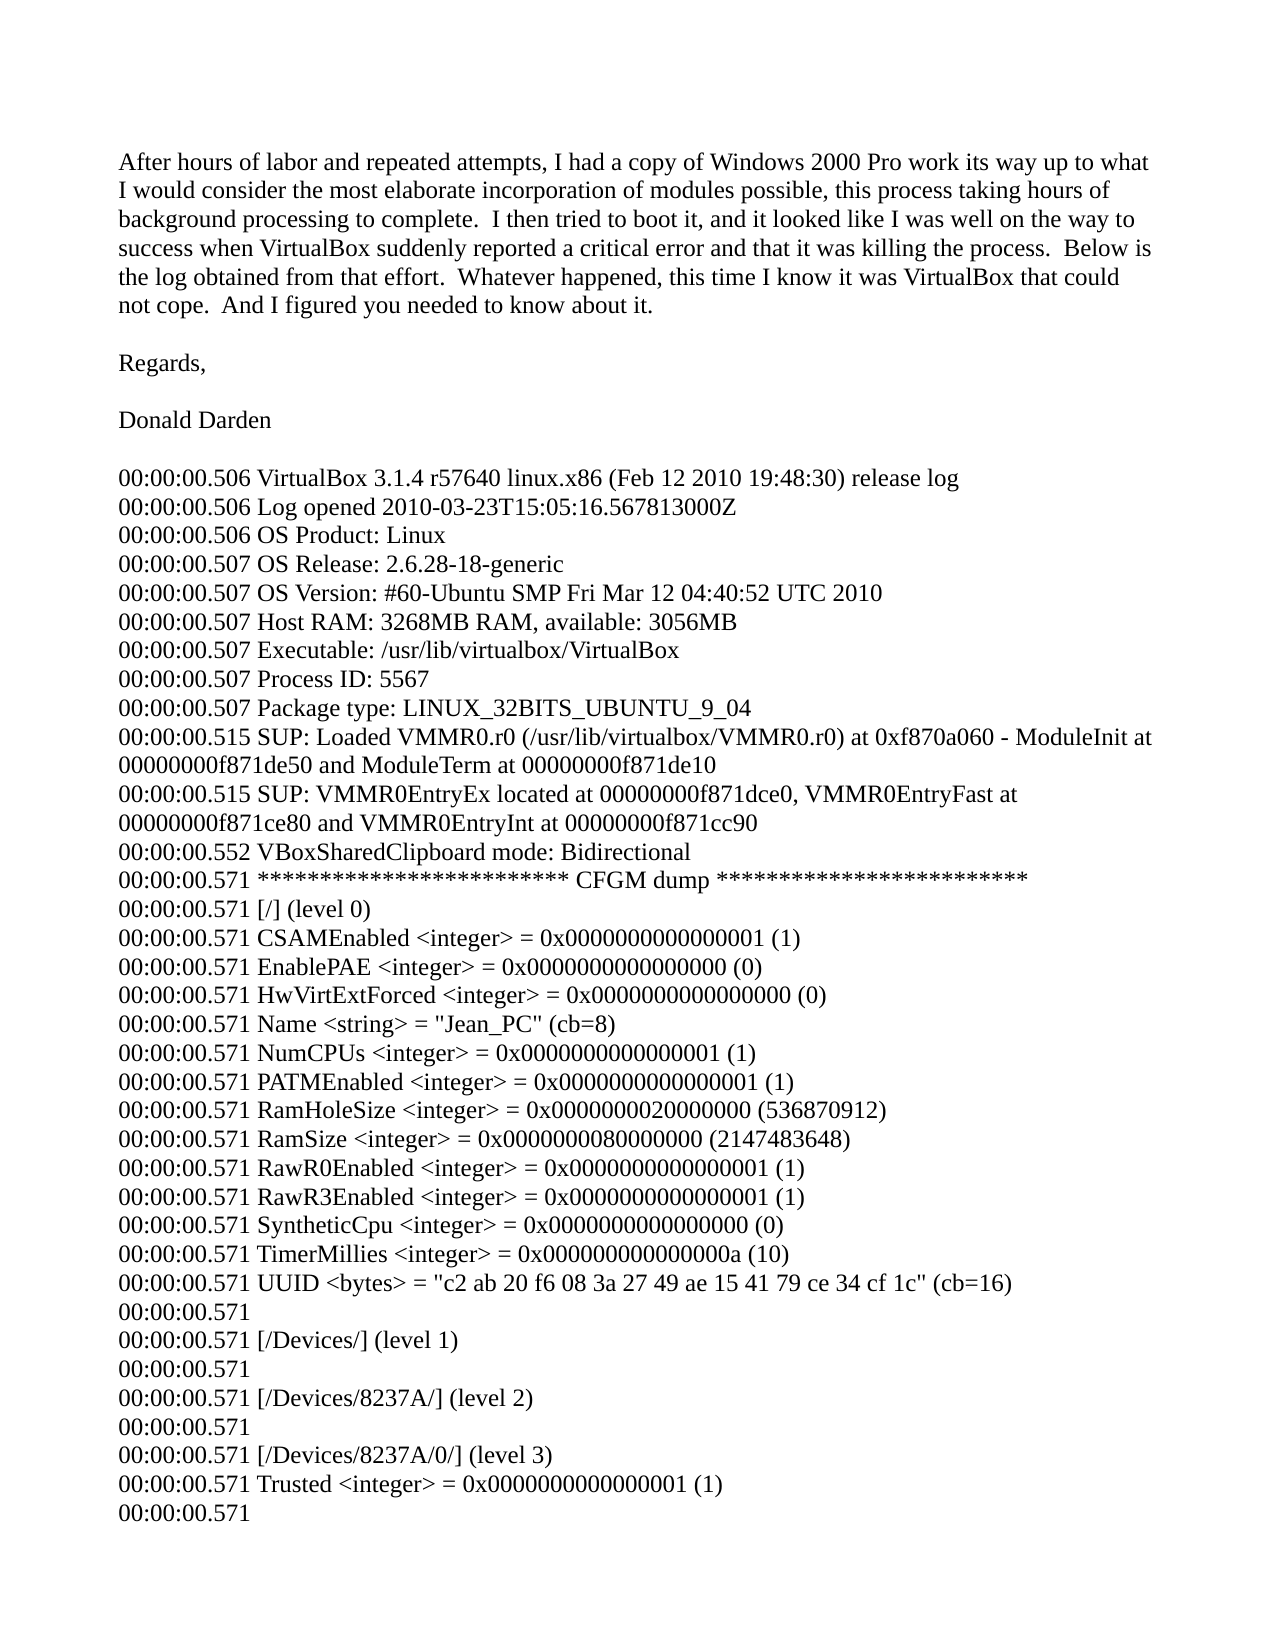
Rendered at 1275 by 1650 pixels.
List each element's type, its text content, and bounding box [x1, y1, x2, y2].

text 00:00:00.571 PATMEnabled <integer> = 0x0000000000000001 (1) [118, 1067, 1157, 1096]
text Donald Darden [118, 406, 1157, 434]
text 00:00:00.571 CSAMEnabled <integer> = 0x0000000000000001 (1) [118, 923, 1157, 952]
text 00:00:00.571 RamHoleSize <integer> = 0x0000000020000000 (536870912) [118, 1096, 1157, 1124]
text Regards, [118, 348, 1157, 377]
text 00:00:00.571 [118, 1498, 1157, 1527]
text 00:00:00.571 [/] (level 0) [118, 894, 1157, 923]
text 00:00:00.571 Trusted <integer> = 0x0000000000000001 (1) [118, 1469, 1157, 1498]
text 00:00:00.552 VBoxSharedClipboard mode: Bidirectional [118, 837, 1157, 866]
text 00:00:00.507 OS Version: #60-Ubuntu SMP Fri Mar 12 04:40:52 UTC 2010 [118, 578, 1157, 607]
text 00:00:00.571 [/Devices/8237A/0/] (level 3) [118, 1441, 1157, 1469]
text 00:00:00.515 SUP: Loaded VMMR0.r0 (/usr/lib/virtualbox/VMMR0.r0) at 0xf870a060 - ModuleInit at 00000000f871de50 and ModuleTerm at 00000000f871de10 [118, 722, 1157, 779]
text 00:00:00.571 [118, 1297, 1157, 1326]
text 00:00:00.515 SUP: VMMR0EntryEx located at 00000000f871dce0, VMMR0EntryFast at 00000000f871ce80 and VMMR0EntryInt at 00000000f871cc90 [118, 779, 1157, 837]
text 00:00:00.571 NumCPUs <integer> = 0x0000000000000001 (1) [118, 1038, 1157, 1067]
text 00:00:00.507 Host RAM: 3268MB RAM, available: 3056MB [118, 607, 1157, 636]
text 00:00:00.507 Package type: LINUX_32BITS_UBUNTU_9_04 [118, 693, 1157, 722]
text 00:00:00.571 [/Devices/] (level 1) [118, 1326, 1157, 1354]
text 00:00:00.571 HwVirtExtForced <integer> = 0x0000000000000000 (0) [118, 981, 1157, 1009]
text 00:00:00.506 OS Product: Linux [118, 521, 1157, 549]
text 00:00:00.571 Name <string> = "Jean_PC" (cb=8) [118, 1009, 1157, 1038]
text 00:00:00.571 [/Devices/8237A/] (level 2) [118, 1383, 1157, 1412]
text 00:00:00.571 ************************* CFGM dump ************************* [118, 866, 1157, 894]
text 00:00:00.571 TimerMillies <integer> = 0x000000000000000a (10) [118, 1239, 1157, 1268]
text 00:00:00.507 Executable: /usr/lib/virtualbox/VirtualBox [118, 636, 1157, 664]
text 00:00:00.571 [118, 1354, 1157, 1383]
text 00:00:00.506 Log opened 2010-03-23T15:05:16.567813000Z [118, 492, 1157, 521]
text 00:00:00.507 OS Release: 2.6.28-18-generic [118, 549, 1157, 578]
text 00:00:00.571 SyntheticCpu <integer> = 0x0000000000000000 (0) [118, 1211, 1157, 1239]
text 00:00:00.507 Process ID: 5567 [118, 664, 1157, 693]
text 00:00:00.571 RamSize <integer> = 0x0000000080000000 (2147483648) [118, 1124, 1157, 1153]
text 00:00:00.571 [118, 1412, 1157, 1441]
text 00:00:00.506 VirtualBox 3.1.4 r57640 linux.x86 (Feb 12 2010 19:48:30) release log [118, 463, 1157, 492]
text 00:00:00.571 RawR0Enabled <integer> = 0x0000000000000001 (1) [118, 1153, 1157, 1182]
text 00:00:00.571 UUID <bytes> = "c2 ab 20 f6 08 3a 27 49 ae 15 41 79 ce 34 cf 1c" (cb=16) [118, 1268, 1157, 1297]
text 00:00:00.571 RawR3Enabled <integer> = 0x0000000000000001 (1) [118, 1182, 1157, 1211]
text After hours of labor and repeated attempts, I had a copy of Windows 2000 Pro work its way up to what I would consider the most elaborate incorporation of modules possible, this process taking hours of background processing to complete. I then tried to boot it, and it looked like I was well on the way to success when VirtualBox suddenly reported a critical error and that it was killing the process. Below is the log obtained from that effort. Whatever happened, this time I know it was VirtualBox that could not cope. And I figured you needed to know about it. [118, 147, 1157, 319]
text 00:00:00.571 EnablePAE <integer> = 0x0000000000000000 (0) [118, 952, 1157, 981]
